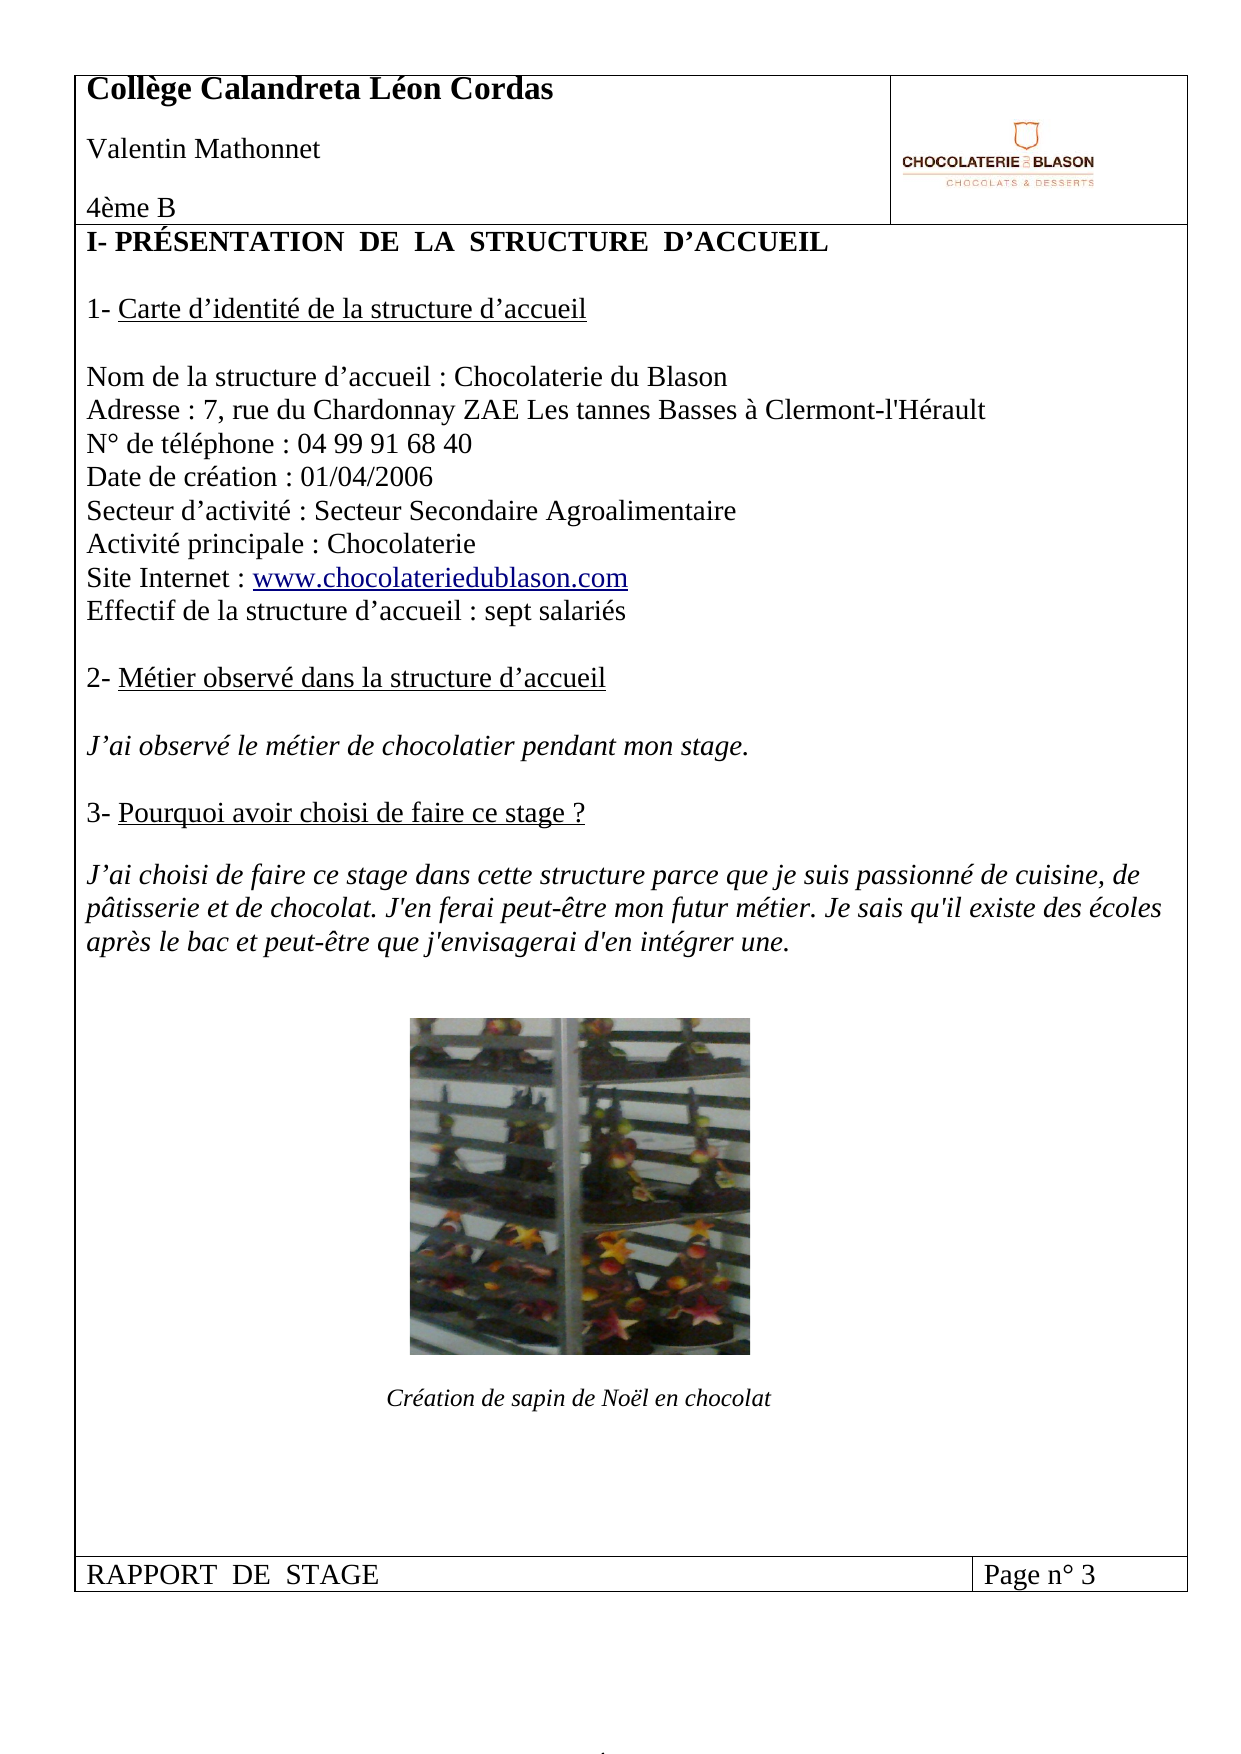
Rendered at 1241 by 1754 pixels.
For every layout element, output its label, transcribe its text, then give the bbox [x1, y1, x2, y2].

table_cell I- PRÉSENTATION DE LA STRUCTURE D’ACCUEIL 1- Carte d’identité de la structure d’accueil Nom de la structure d’accueil : Chocolaterie du Blason Adresse : 7, rue du Chardonnay ZAE Les tannes Basses à Clermont-l'Hérault N° de téléphone : 04 99 91 68 40 Date de création : 01/04/2006 Secteur d’activité : Secteur Secondaire Agroalimentaire Activité principale : Chocolaterie Site Internet : www.chocolateriedublason.com Effectif de la structure d’accueil : sept salariés 2- Métier observé dans la structure d’accueil J’ai observé le métier de chocolatier pendant mon stage. 3- Pourquoi avoir choisi de faire ce stage ? J’ai choisi de faire ce stage dans cette structure parce que je suis passionné de cuisine, de pâtisserie et de chocolat. J'en ferai peut-être mon futur métier. Je sais qu'il existe des écoles après le bac et peut-être que j'envisagerai d'en intégrer une. Création de sapin de Noël en chocolat [76, 225, 1187, 1556]
table_cell Page n° 3 [973, 1557, 1187, 1591]
table_cell RAPPORT DE STAGE [76, 1557, 972, 1591]
table_header Collège Calandreta Léon Cordas Valentin Mathonnet 4ème B [76, 76, 890, 223]
table_header [891, 76, 1187, 223]
